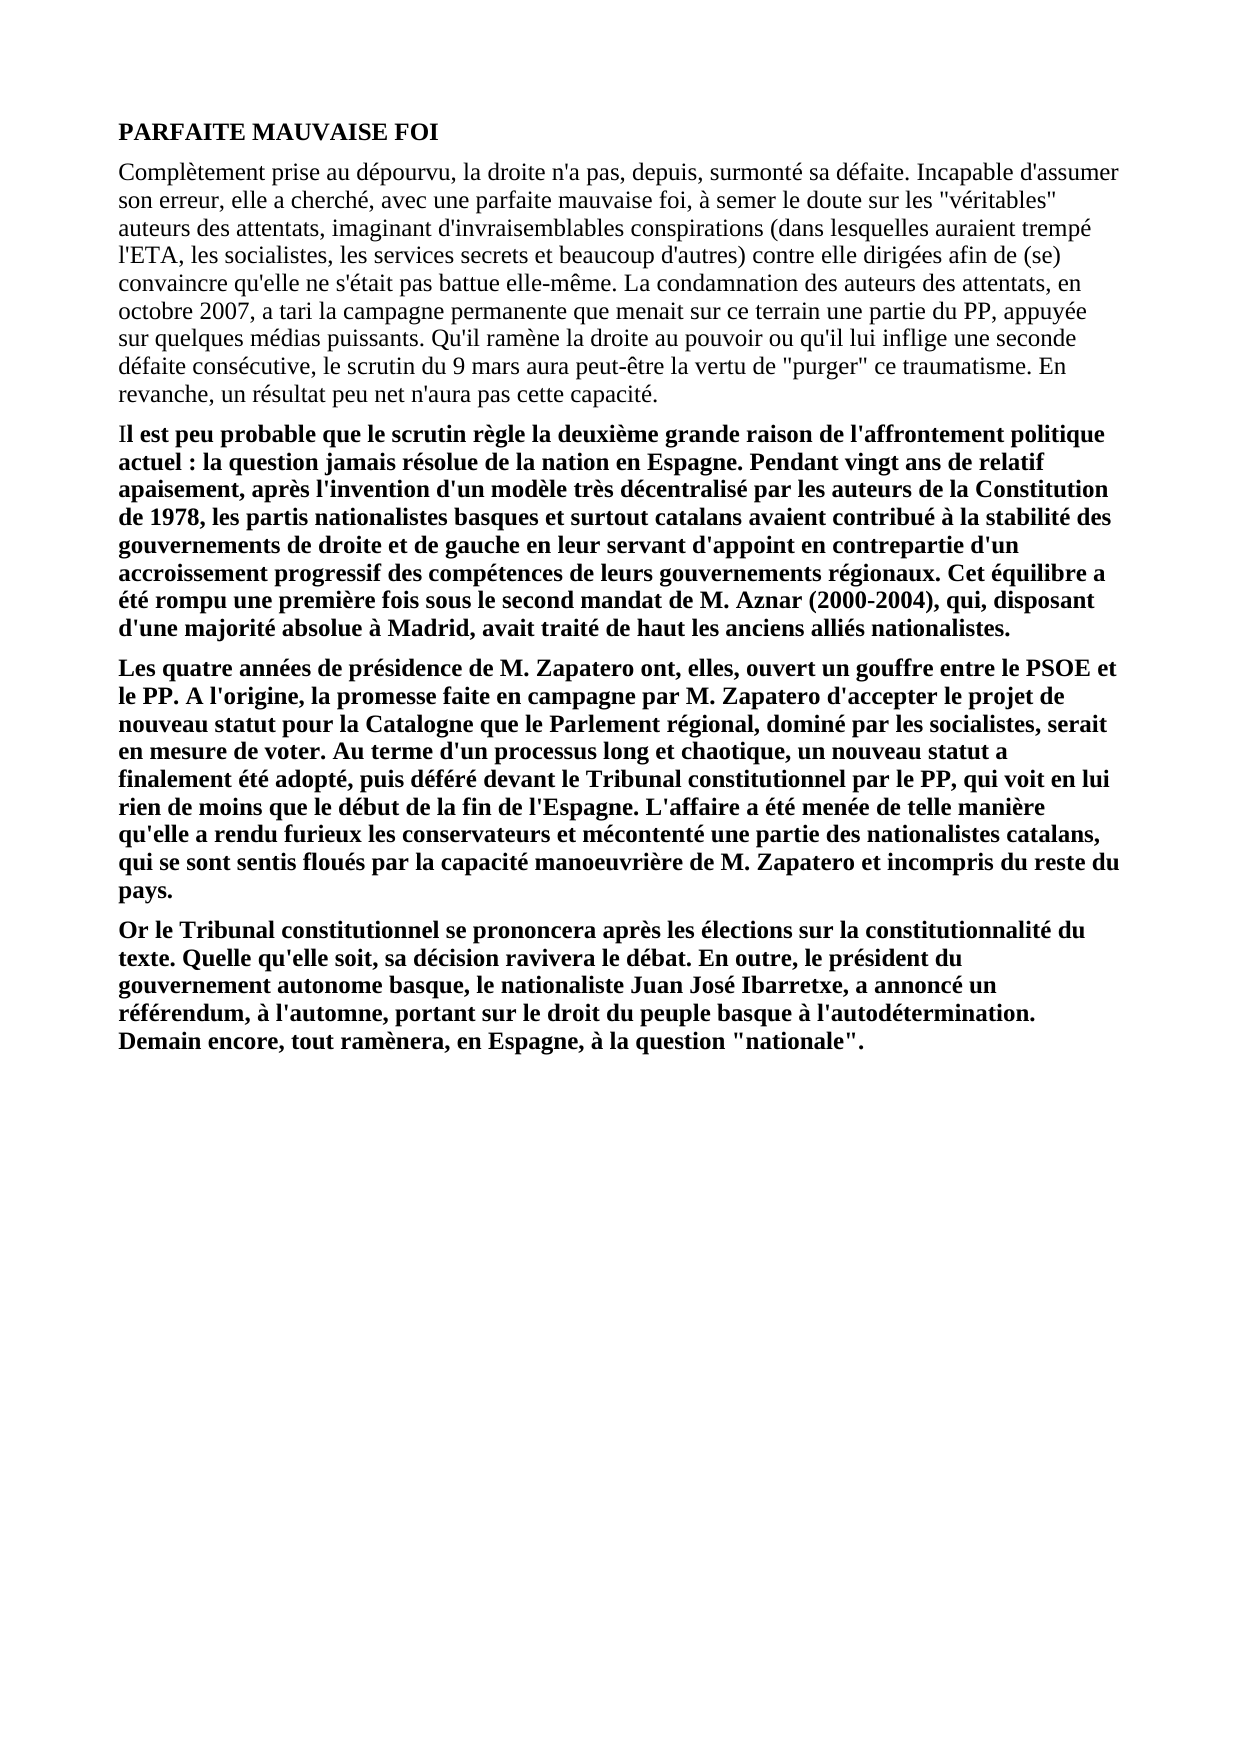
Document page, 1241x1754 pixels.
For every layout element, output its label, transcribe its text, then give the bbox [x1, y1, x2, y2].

text PARFAITE MAUVAISE FOI [118, 118, 1122, 146]
text Complètement prise au dépourvu, la droite n'a pas, depuis, surmonté sa défaite. Incapable d'assumer son erreur, elle a cherché, avec une parfaite mauvaise foi, à semer le doute sur les "véritables" auteurs des attentats, imaginant d'invraisemblables conspirations (dans lesquelles auraient trempé l'ETA, les socialistes, les services secrets et beaucoup d'autres) contre elle dirigées afin de (se) convaincre qu'elle ne s'était pas battue elle-même. La condamnation des auteurs des attentats, en octobre 2007, a tari la campagne permanente que menait sur ce terrain une partie du PP, appuyée sur quelques médias puissants. Qu'il ramène la droite au pouvoir ou qu'il lui inflige une seconde défaite consécutive, le scrutin du 9 mars aura peut-être la vertu de "purger" ce traumatisme. En revanche, un résultat peu net n'aura pas cette capacité. [118, 158, 1122, 408]
text Il est peu probable que le scrutin règle la deuxième grande raison de l'affrontement politique actuel : la question jamais résolue de la nation en Espagne. Pendant vingt ans de relatif apaisement, après l'invention d'un modèle très décentralisé par les auteurs de la Constitution de 1978, les partis nationalistes basques et surtout catalans avaient contribué à la stabilité des gouvernements de droite et de gauche en leur servant d'appoint en contrepartie d'un accroissement progressif des compétences de leurs gouvernements régionaux. Cet équilibre a été rompu une première fois sous le second mandat de M. Aznar (2000-2004), qui, disposant d'une majorité absolue à Madrid, avait traité de haut les anciens alliés nationalistes. [118, 420, 1122, 642]
text Les quatre années de présidence de M. Zapatero ont, elles, ouvert un gouffre entre le PSOE et le PP. A l'origine, la promesse faite en campagne par M. Zapatero d'accepter le projet de nouveau statut pour la Catalogne que le Parlement régional, dominé par les socialistes, serait en mesure de voter. Au terme d'un processus long et chaotique, un nouveau statut a finalement été adopté, puis déféré devant le Tribunal constitutionnel par le PP, qui voit en lui rien de moins que le début de la fin de l'Espagne. L'affaire a été menée de telle manière qu'elle a rendu furieux les conservateurs et mécontenté une partie des nationalistes catalans, qui se sont sentis floués par la capacité manoeuvrière de M. Zapatero et incompris du reste du pays. [118, 654, 1122, 904]
text Or le Tribunal constitutionnel se prononcera après les élections sur la constitutionnalité du texte. Quelle qu'elle soit, sa décision ravivera le débat. En outre, le président du gouvernement autonome basque, le nationaliste Juan José Ibarretxe, a annoncé un référendum, à l'automne, portant sur le droit du peuple basque à l'autodétermination. Demain encore, tout ramènera, en Espagne, à la question "nationale". [118, 916, 1122, 1055]
